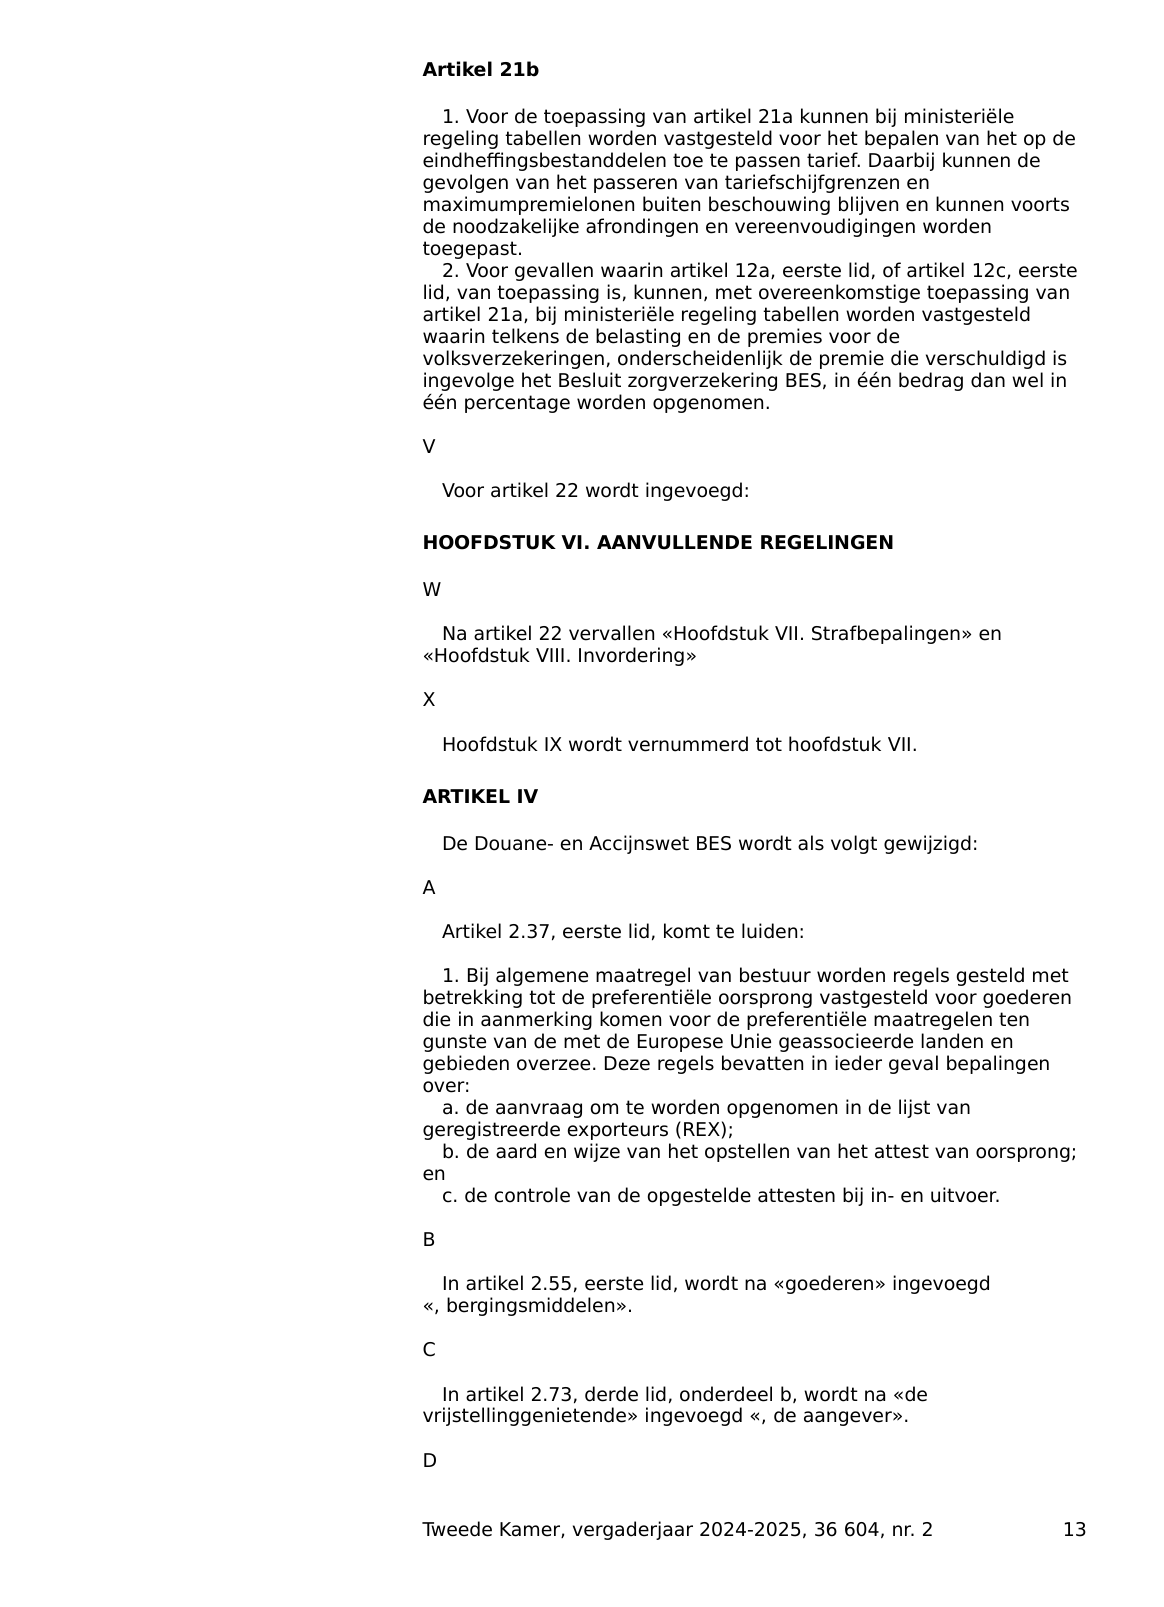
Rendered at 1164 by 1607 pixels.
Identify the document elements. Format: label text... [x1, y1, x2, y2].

text 1. Bij algemene maatregel van bestuur worden regels gesteld met betrekking tot de preferentiële oorsprong vastgesteld voor goederen die in aanmerking komen voor de preferentiële maatregelen ten gunste van de met de Europese Unie geassocieerde landen en gebieden overzee. Deze regels bevatten in ieder geval bepalingen over: [422, 965, 1087, 1097]
subtitle Artikel 21b [422, 59, 1087, 81]
text B [422, 1229, 1087, 1251]
text 1. Voor de toepassing van artikel 21a kunnen bij ministeriële regeling tabellen worden vastgesteld voor het bepalen van het op de eindheffingsbestanddelen toe te passen tarief. Daarbij kunnen de gevolgen van het passeren van tariefschijfgrenzen en maximumpremielonen buiten beschouwing blijven en kunnen voorts de noodzakelijke afrondingen en vereenvoudigingen worden toegepast. [422, 106, 1087, 260]
text In artikel 2.55, eerste lid, wordt na «goederen» ingevoegd «, bergingsmiddelen». [422, 1273, 1087, 1317]
subtitle ARTIKEL IV [422, 786, 1087, 807]
text Hoofdstuk IX wordt vernummerd tot hoofdstuk VII. [422, 733, 1087, 756]
text D [422, 1449, 1087, 1472]
text a. de aanvraag om te worden opgenomen in de lijst van geregistreerde exporteurs (REX); [422, 1097, 1087, 1141]
text Voor artikel 22 wordt ingevoegd: [422, 480, 1087, 502]
text In artikel 2.73, derde lid, onderdeel b, wordt na «de vrijstellinggenietende» ingevoegd «, de aangever». [422, 1383, 1087, 1427]
text V [422, 436, 1087, 458]
text 2. Voor gevallen waarin artikel 12a, eerste lid, of artikel 12c, eerste lid, van toepassing is, kunnen, met overeenkomstige toepassing van artikel 21a, bij ministeriële regeling tabellen worden vastgesteld waarin telkens de belasting en de premies voor de volksverzekeringen, onderscheidenlijk de premie die verschuldigd is ingevolge het Besluit zorgverzekering BES, in één bedrag dan wel in één percentage worden opgenomen. [422, 260, 1087, 414]
text W [422, 579, 1087, 601]
text C [422, 1339, 1087, 1361]
text A [422, 877, 1087, 899]
text Artikel 2.37, eerste lid, komt te luiden: [422, 921, 1087, 943]
text X [422, 689, 1087, 711]
text c. de controle van de opgestelde attesten bij in- en uitvoer. [422, 1185, 1087, 1207]
text b. de aard en wijze van het opstellen van het attest van oorsprong; en [422, 1141, 1087, 1185]
text De Douane- en Accijnswet BES wordt als volgt gewijzigd: [422, 832, 1087, 854]
subtitle HOOFDSTUK VI. AANVULLENDE REGELINGEN [422, 532, 1087, 554]
text Na artikel 22 vervallen «Hoofdstuk VII. Strafbepalingen» en «Hoofdstuk VIII. Invordering» [422, 623, 1087, 667]
